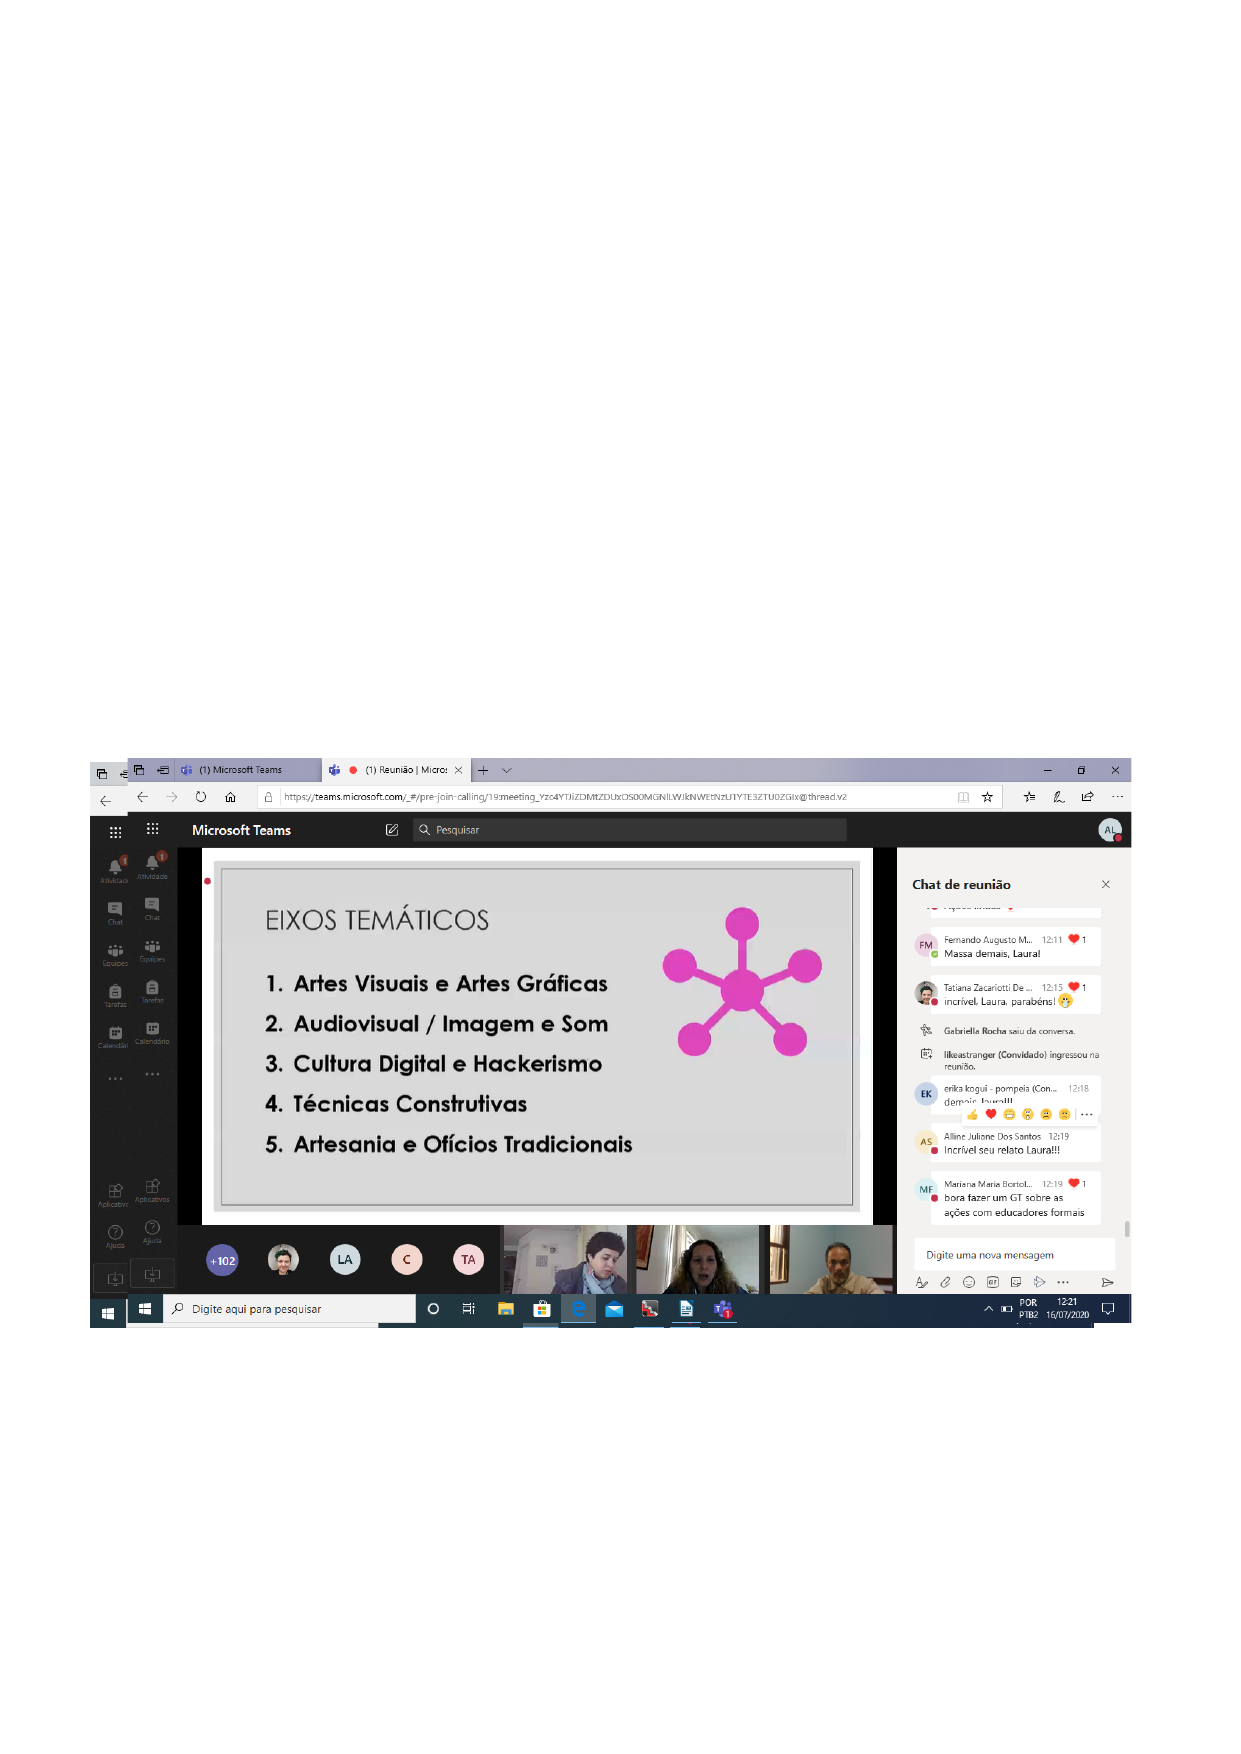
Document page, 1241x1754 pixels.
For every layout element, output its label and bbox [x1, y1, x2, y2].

picture [90, 758, 1132, 1328]
